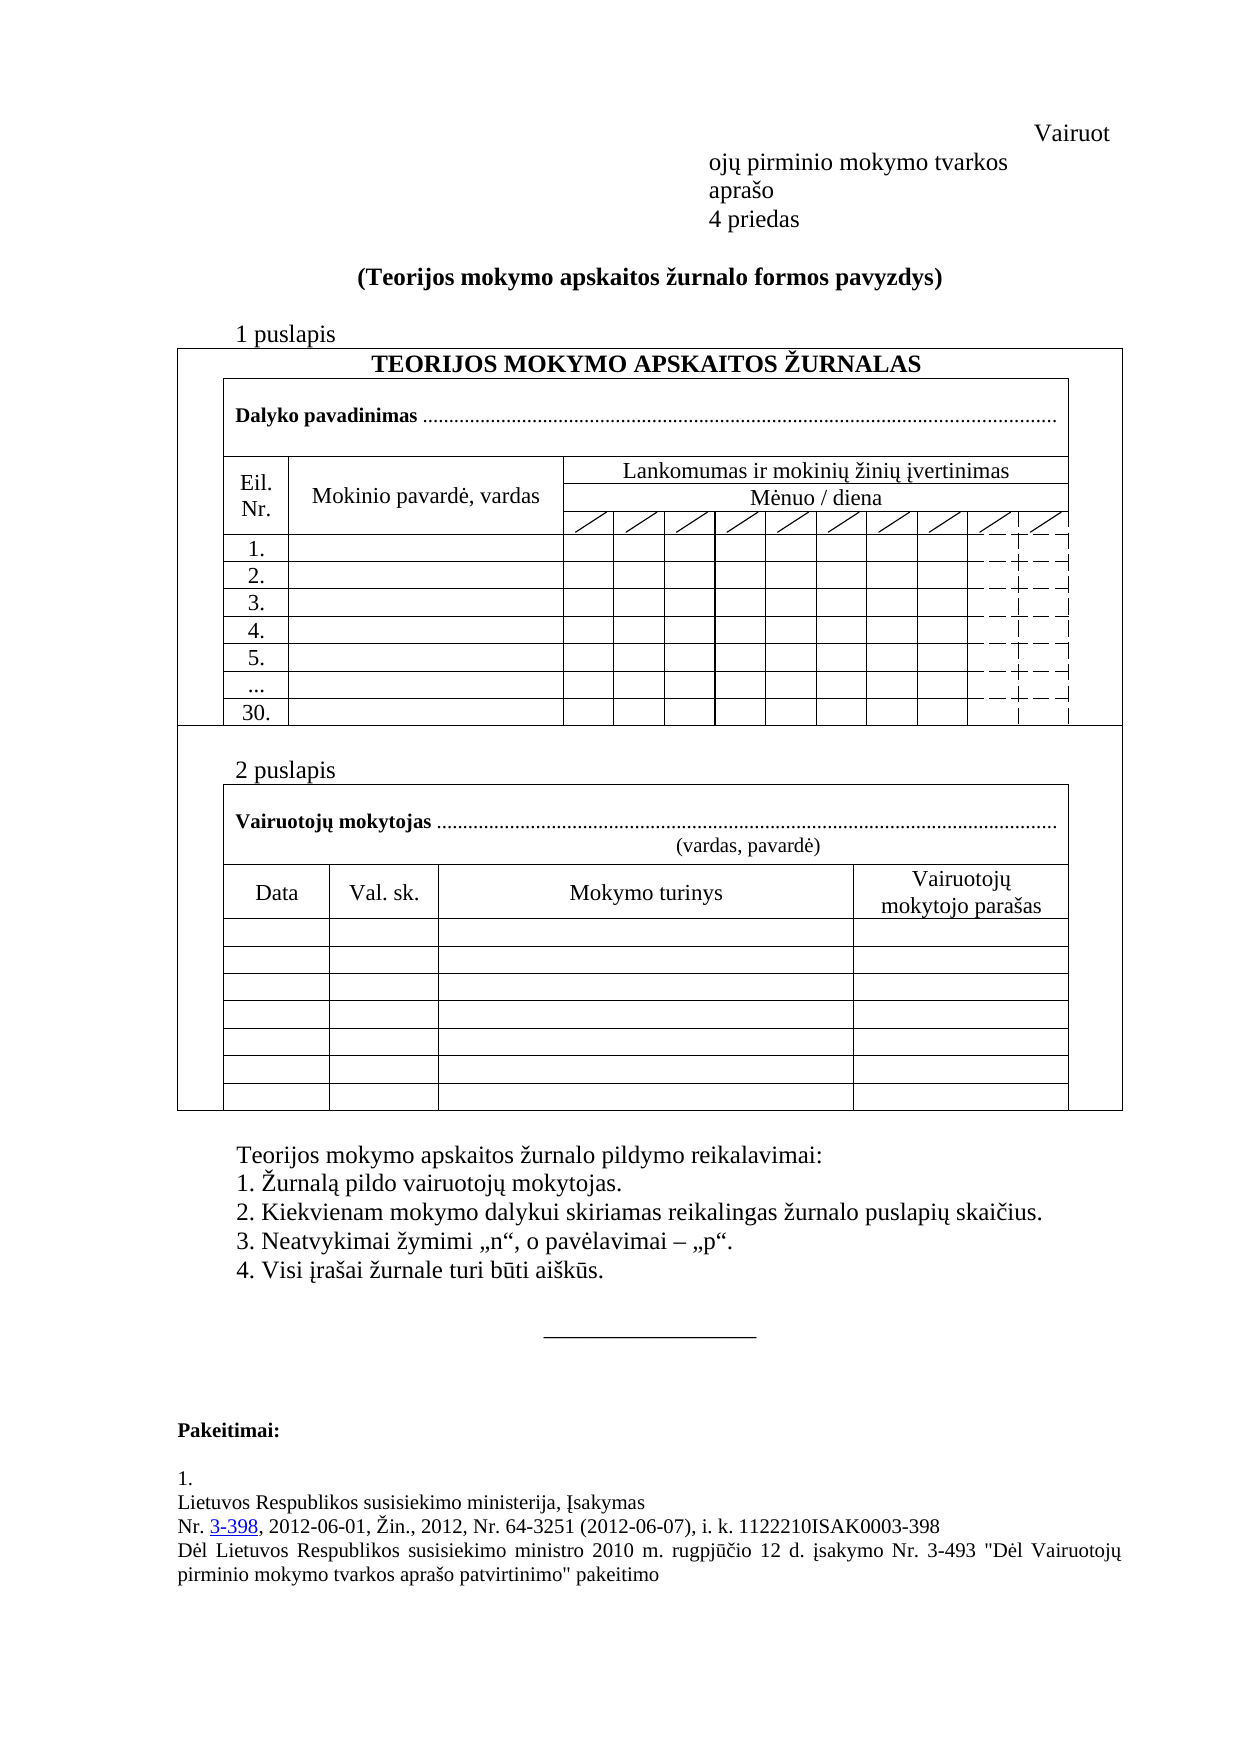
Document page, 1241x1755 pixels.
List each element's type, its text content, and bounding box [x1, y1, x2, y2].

table_cell [716, 562, 765, 588]
table_cell [817, 699, 866, 725]
table_cell [665, 589, 714, 616]
table_cell [439, 947, 853, 973]
table_cell [918, 512, 957, 533]
table_cell [918, 644, 967, 671]
table_cell [716, 589, 765, 616]
table_cell 30. [224, 699, 288, 725]
table_cell [968, 671, 1018, 698]
table_cell [1018, 616, 1069, 643]
table_cell 3. [224, 589, 288, 616]
table_cell [766, 672, 816, 698]
table_cell [817, 589, 866, 616]
table_cell 5. [224, 644, 288, 671]
table_cell [564, 672, 613, 698]
table_cell [665, 512, 705, 533]
table_cell [439, 1056, 853, 1082]
text Pakeitimai: [177, 1418, 1122, 1442]
table_cell [614, 535, 664, 561]
table_cell [918, 617, 967, 643]
table_cell 4. [224, 617, 288, 643]
table_cell [224, 947, 329, 973]
text _________________ [177, 1312, 1122, 1341]
table_cell [729, 512, 765, 533]
table_cell [439, 1029, 853, 1055]
table_cell [918, 535, 967, 561]
table_cell [1018, 534, 1069, 561]
table_cell [1069, 349, 1122, 378]
table_cell [178, 784, 223, 1110]
table_cell [918, 562, 967, 588]
table_cell [330, 919, 438, 946]
table_cell [716, 535, 765, 561]
table_cell [614, 617, 664, 643]
table_cell [224, 974, 329, 1000]
table_header 1 puslapis [224, 319, 1069, 348]
table_cell TEORIJOS MOKYMO APSKAITOS ŽURNALAS [224, 349, 1069, 378]
table_cell [665, 644, 714, 671]
table_cell [968, 698, 1018, 725]
table_cell [1018, 643, 1069, 671]
table_cell [665, 672, 714, 698]
table_cell [1032, 512, 1069, 533]
table_cell [867, 699, 917, 725]
table_cell ... [224, 672, 288, 698]
table_cell Data [224, 865, 329, 918]
table_cell [224, 1029, 329, 1055]
table_cell [330, 1001, 438, 1028]
table_cell [854, 1029, 1068, 1055]
table_cell [224, 1084, 329, 1110]
table_cell [854, 974, 1068, 1000]
text 4. Visi įrašai žurnale turi būti aiškūs. [177, 1255, 1122, 1283]
table_cell [766, 535, 816, 561]
table_cell [665, 562, 714, 588]
table_cell [766, 617, 816, 643]
table_cell [867, 589, 917, 616]
table_cell [968, 643, 1018, 671]
table_cell [1069, 378, 1122, 511]
table_cell [614, 512, 654, 533]
text 4 priedas [177, 204, 1122, 233]
table_cell [1018, 561, 1069, 588]
table_cell [1069, 784, 1122, 1110]
table_cell [665, 699, 714, 725]
table_cell [766, 562, 816, 588]
table_cell [1069, 511, 1122, 725]
text aprašo [177, 176, 1122, 204]
table_cell [766, 644, 816, 671]
table_cell [867, 512, 907, 533]
table_cell [918, 589, 967, 616]
table_cell [779, 512, 816, 533]
table_cell [854, 1056, 1068, 1082]
table_cell [614, 644, 664, 671]
table_cell [1018, 512, 1058, 533]
table_cell [854, 1084, 1068, 1110]
table_cell [289, 644, 563, 671]
table_cell [716, 512, 755, 533]
table_cell [817, 562, 866, 588]
table_cell [867, 644, 917, 671]
table_cell [439, 1001, 853, 1028]
table_cell [665, 535, 714, 561]
table_cell [178, 378, 223, 725]
text Dėl Lietuvos Respublikos susisiekimo ministro 2010 m. rugpjūčio 12 d. įsakymo Nr. 3-493 "Dėl Vairuotojų pirminio mokymo tvarkos aprašo patvirtinimo" pakeitimo [177, 1538, 1122, 1586]
table_cell [766, 589, 816, 616]
table_cell Lankomumas ir mokinių žinių įvertinimas [564, 457, 1068, 483]
table_cell [817, 512, 856, 533]
table_cell 2. [224, 562, 288, 588]
table_header [177, 319, 224, 348]
table_cell [564, 589, 613, 616]
table_cell Vairuotojų mokytojas (vardas, pavardė) [224, 785, 1068, 864]
table_cell [178, 726, 224, 784]
table_cell [716, 699, 765, 725]
table_cell [867, 562, 917, 588]
text Nr. 3-398, 2012-06-01, Žin., 2012, Nr. 64-3251 (2012-06-07), i. k. 1122210ISAK0003-398 [177, 1514, 1122, 1538]
table_cell [614, 672, 664, 698]
table_cell [881, 512, 917, 533]
table_cell [678, 512, 714, 533]
table_cell [931, 512, 967, 533]
table_cell [564, 699, 613, 725]
table_cell [817, 535, 866, 561]
table_cell [918, 672, 967, 698]
table_cell [817, 617, 866, 643]
table_cell [716, 644, 765, 671]
text Vairuotojų pirminio mokymo tvarkos [709, 118, 1122, 176]
table_cell [766, 512, 806, 533]
table_cell [867, 535, 917, 561]
table_cell [968, 588, 1018, 616]
table_cell [817, 644, 866, 671]
table_cell [178, 349, 224, 378]
table_cell [289, 562, 563, 588]
table_cell [289, 699, 563, 725]
table_cell [1018, 588, 1069, 616]
text 2. Kiekvienam mokymo dalykui skiriamas reikalingas žurnalo puslapių skaičius. [177, 1197, 1122, 1226]
table_cell [1018, 671, 1069, 698]
table_cell [1069, 726, 1122, 784]
text Teorijos mokymo apskaitos žurnalo pildymo reikalavimai: [177, 1140, 1122, 1168]
table_header [1069, 319, 1122, 348]
table_cell [564, 535, 613, 561]
table_cell [665, 617, 714, 643]
table_cell [439, 974, 853, 1000]
table_cell [982, 512, 1018, 533]
table_cell [224, 1001, 329, 1028]
table_cell [628, 512, 664, 533]
text (Teorijos mokymo apskaitos žurnalo formos pavyzdys) [177, 262, 1122, 291]
table_cell Mokymo turinys [439, 865, 853, 918]
table_cell [289, 617, 563, 643]
table_cell [330, 947, 438, 973]
table_cell [867, 617, 917, 643]
table_cell 1. [224, 535, 288, 561]
table_cell [968, 534, 1018, 561]
table_cell Val. sk. [330, 865, 438, 918]
table_cell [289, 589, 563, 616]
table_cell [854, 919, 1068, 946]
table_cell [289, 672, 563, 698]
table_cell [817, 672, 866, 698]
table_cell [867, 672, 917, 698]
table_cell [716, 672, 765, 698]
table_cell [289, 535, 563, 561]
text 1. [177, 1466, 1122, 1490]
table_cell [330, 1084, 438, 1110]
text 1. Žurnalą pildo vairuotojų mokytojas. [177, 1168, 1122, 1197]
table_cell [564, 644, 613, 671]
table_cell [854, 1001, 1068, 1028]
table_cell Mėnuo / diena [564, 484, 1068, 511]
table_cell Eil. Nr. [224, 457, 288, 533]
table_cell [577, 512, 613, 533]
table_cell [766, 699, 816, 725]
table_cell [330, 1029, 438, 1055]
table_cell [224, 1056, 329, 1082]
table_cell [614, 562, 664, 588]
table_cell [968, 561, 1018, 588]
table_cell Mokinio pavardė, vardas [289, 457, 563, 533]
table_cell [716, 617, 765, 643]
table_cell [968, 616, 1018, 643]
text 3. Neatvykimai žymimi „n“, o pavėlavimai – „p“. [177, 1226, 1122, 1255]
table_cell [968, 512, 1008, 533]
table_cell [918, 699, 967, 725]
table_cell [614, 589, 664, 616]
text Lietuvos Respublikos susisiekimo ministerija, Įsakymas [177, 1490, 1122, 1514]
table_cell [439, 919, 853, 946]
table_cell [330, 1056, 438, 1082]
table_cell Dalyko pavadinimas [224, 379, 1068, 456]
table_cell [224, 919, 329, 946]
table_cell [439, 1084, 853, 1110]
table_cell Vairuotojų mokytojo parašas [854, 865, 1068, 918]
table_cell [330, 974, 438, 1000]
table_cell [564, 617, 613, 643]
table_cell [1018, 698, 1069, 725]
table_cell [830, 512, 866, 533]
table_cell [564, 562, 613, 588]
table_cell [614, 699, 664, 725]
table_cell [564, 512, 604, 533]
table_cell [854, 947, 1068, 973]
table_cell 2 puslapis [224, 726, 1069, 784]
